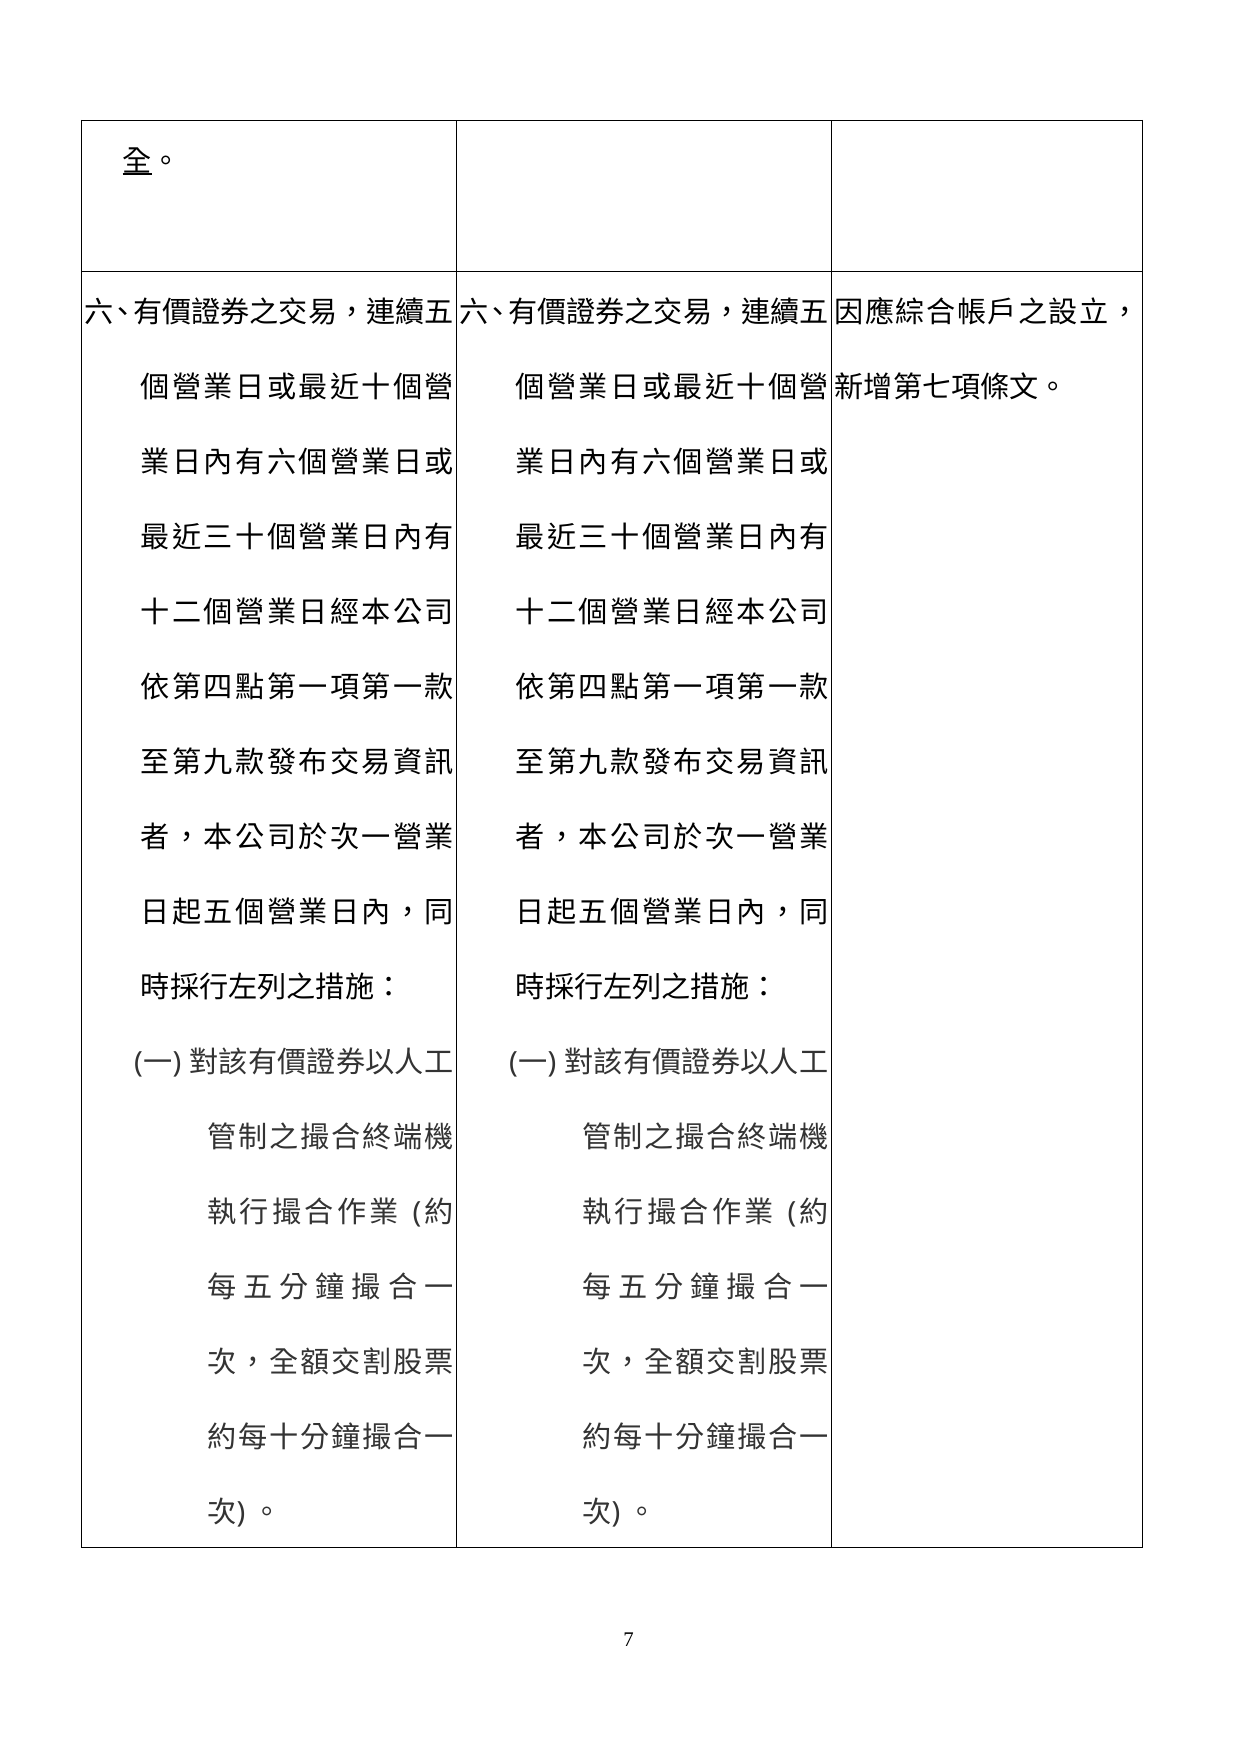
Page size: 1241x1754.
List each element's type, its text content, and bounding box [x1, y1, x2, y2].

table_cell 因應綜合帳戶之設立，新增第七項條文。 [832, 272, 1142, 1547]
table_cell 六、有價證券之交易，連續五個營業日或最近十個營業日內有六個營業日或最近三十個營業日內有十二個營業日經本公司依第四點第一項第一款至第九款發布交易資訊者，本公司於次一營業日起五個營業日內，同時採行左列之措施： (一) 對該有價證券以人工管制之撮合終端機執行撮合作業 (約每五分鐘撮合一次，全額交割股票約每十分鐘撮合一次) 。 [82, 272, 456, 1547]
table_cell 全。 [82, 121, 456, 271]
table_cell 六、有價證券之交易，連續五個營業日或最近十個營業日內有六個營業日或最近三十個營業日內有十二個營業日經本公司依第四點第一項第一款至第九款發布交易資訊者，本公司於次一營業日起五個營業日內，同時採行左列之措施： (一) 對該有價證券以人工管制之撮合終端機執行撮合作業 (約每五分鐘撮合一次，全額交割股票約每十分鐘撮合一次) 。 [457, 272, 831, 1547]
table_cell [457, 121, 831, 271]
table_cell [832, 121, 1142, 271]
